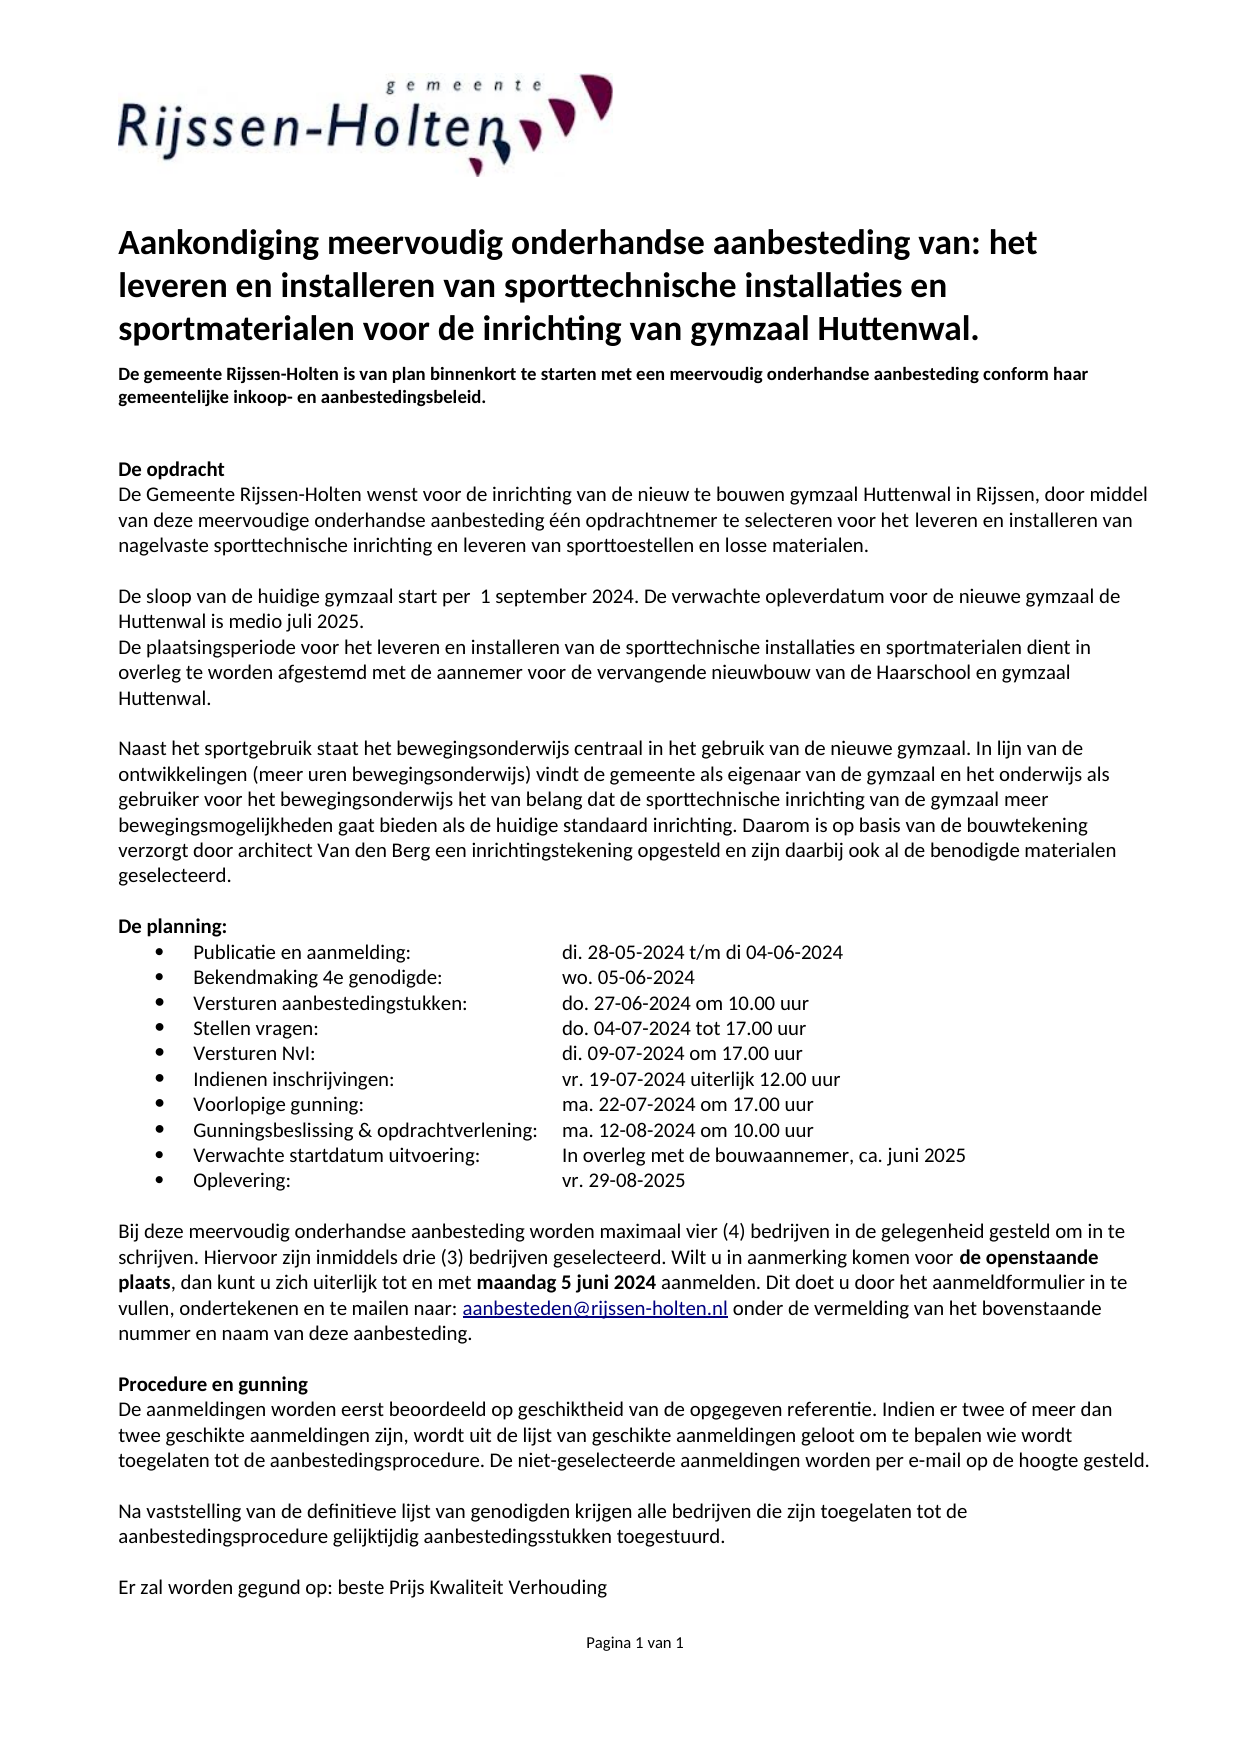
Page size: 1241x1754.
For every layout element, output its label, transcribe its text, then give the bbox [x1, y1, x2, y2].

list Voorlopige gunning: ma. 22-07-2024 om 17.00 uur [156, 1091, 1152, 1117]
text Na vaststelling van de definitieve lijst van genodigden krijgen alle bedrijven die zijn toegelaten tot de aanbestedingsprocedure gelijktijdig aanbestedingsstukken toegestuurd. [118, 1498, 1152, 1549]
text De plaatsingsperiode voor het leveren en installeren van de sporttechnische installaties en sportmaterialen dient in overleg te worden afgestemd met de aannemer voor de vervangende nieuwbouw van de Haarschool en gymzaal Huttenwal. [118, 634, 1152, 710]
list Publicatie en aanmelding: di. 28-05-2024 t/m di 04-06-2024 [156, 939, 1152, 964]
text Er zal worden gegund op: beste Prijs Kwaliteit Verhouding [118, 1574, 1152, 1600]
text Bij deze meervoudig onderhandse aanbesteding worden maximaal vier (4) bedrijven in de gelegenheid gesteld om in te schrijven. Hiervoor zijn inmiddels drie (3) bedrijven geselecteerd. Wilt u in aanmerking komen voor de openstaande plaats, dan kunt u zich uiterlijk tot en met maandag 5 juni 2024 aanmelden. Dit doet u door het aanmeldformulier in te vullen, ondertekenen en te mailen naar: aanbesteden@rijssen-holten.nl onder de vermelding van het bovenstaande nummer en naam van deze aanbesteding. [118, 1218, 1152, 1346]
text De opdracht [118, 456, 1152, 481]
list Indienen inschrijvingen: vr. 19-07-2024 uiterlijk 12.00 uur [156, 1066, 1152, 1091]
text Procedure en gunning [118, 1371, 1152, 1396]
text Naast het sportgebruik staat het bewegingsonderwijs centraal in het gebruik van de nieuwe gymzaal. In lijn van de ontwikkelingen (meer uren bewegingsonderwijs) vindt de gemeente als eigenaar van de gymzaal en het onderwijs als gebruiker voor het bewegingsonderwijs het van belang dat de sporttechnische inrichting van de gymzaal meer bewegingsmogelijkheden gaat bieden als de huidige standaard inrichting. Daarom is op basis van de bouwtekening verzorgt door architect Van den Berg een inrichtingstekening opgesteld en zijn daarbij ook al de benodigde materialen geselecteerd. [118, 736, 1152, 888]
text De sloop van de huidige gymzaal start per 1 september 2024. De verwachte opleverdatum voor de nieuwe gymzaal de Huttenwal is medio juli 2025. [118, 583, 1152, 634]
text De Gemeente Rijssen-Holten wenst voor de inrichting van de nieuw te bouwen gymzaal Huttenwal in Rijssen, door middel van deze meervoudige onderhandse aanbesteding één opdrachtnemer te selecteren voor het leveren en installeren van nagelvaste sporttechnische inrichting en leveren van sporttoestellen en losse materialen. [118, 481, 1152, 558]
list Gunningsbeslissing & opdrachtverlening: ma. 12-08-2024 om 10.00 uur [156, 1117, 1152, 1142]
text De aanmeldingen worden eerst beoordeeld op geschiktheid van de opgegeven referentie. Indien er twee of meer dan twee geschikte aanmeldingen zijn, wordt uit de lijst van geschikte aanmeldingen geloot om te bepalen wie wordt toegelaten tot de aanbestedingsprocedure. De niet-geselecteerde aanmeldingen worden per e-mail op de hoogte gesteld. [118, 1396, 1152, 1473]
list Oplevering: vr. 29-08-2025 [156, 1168, 1152, 1193]
list Versturen NvI: di. 09-07-2024 om 17.00 uur [156, 1041, 1152, 1066]
list Stellen vragen: do. 04-07-2024 tot 17.00 uur [156, 1015, 1152, 1041]
list Versturen aanbestedingstukken: do. 27-06-2024 om 10.00 uur [156, 990, 1152, 1015]
text Aankondiging meervoudig onderhandse aanbesteding van: het leveren en installeren van sporttechnische installaties en sportmaterialen voor de inrichting van gymzaal Huttenwal. [118, 220, 1152, 349]
list Verwachte startdatum uitvoering: In overleg met de bouwaannemer, ca. juni 2025 [156, 1142, 1152, 1168]
text De planning: [118, 913, 1152, 939]
subtitle De gemeente Rijssen-Holten is van plan binnenkort te starten met een meervoudig onderhandse aanbesteding conform haar gemeentelijke inkoop- en aanbestedingsbeleid. [118, 362, 1152, 408]
list Bekendmaking 4e genodigde: wo. 05-06-2024 [156, 964, 1152, 990]
